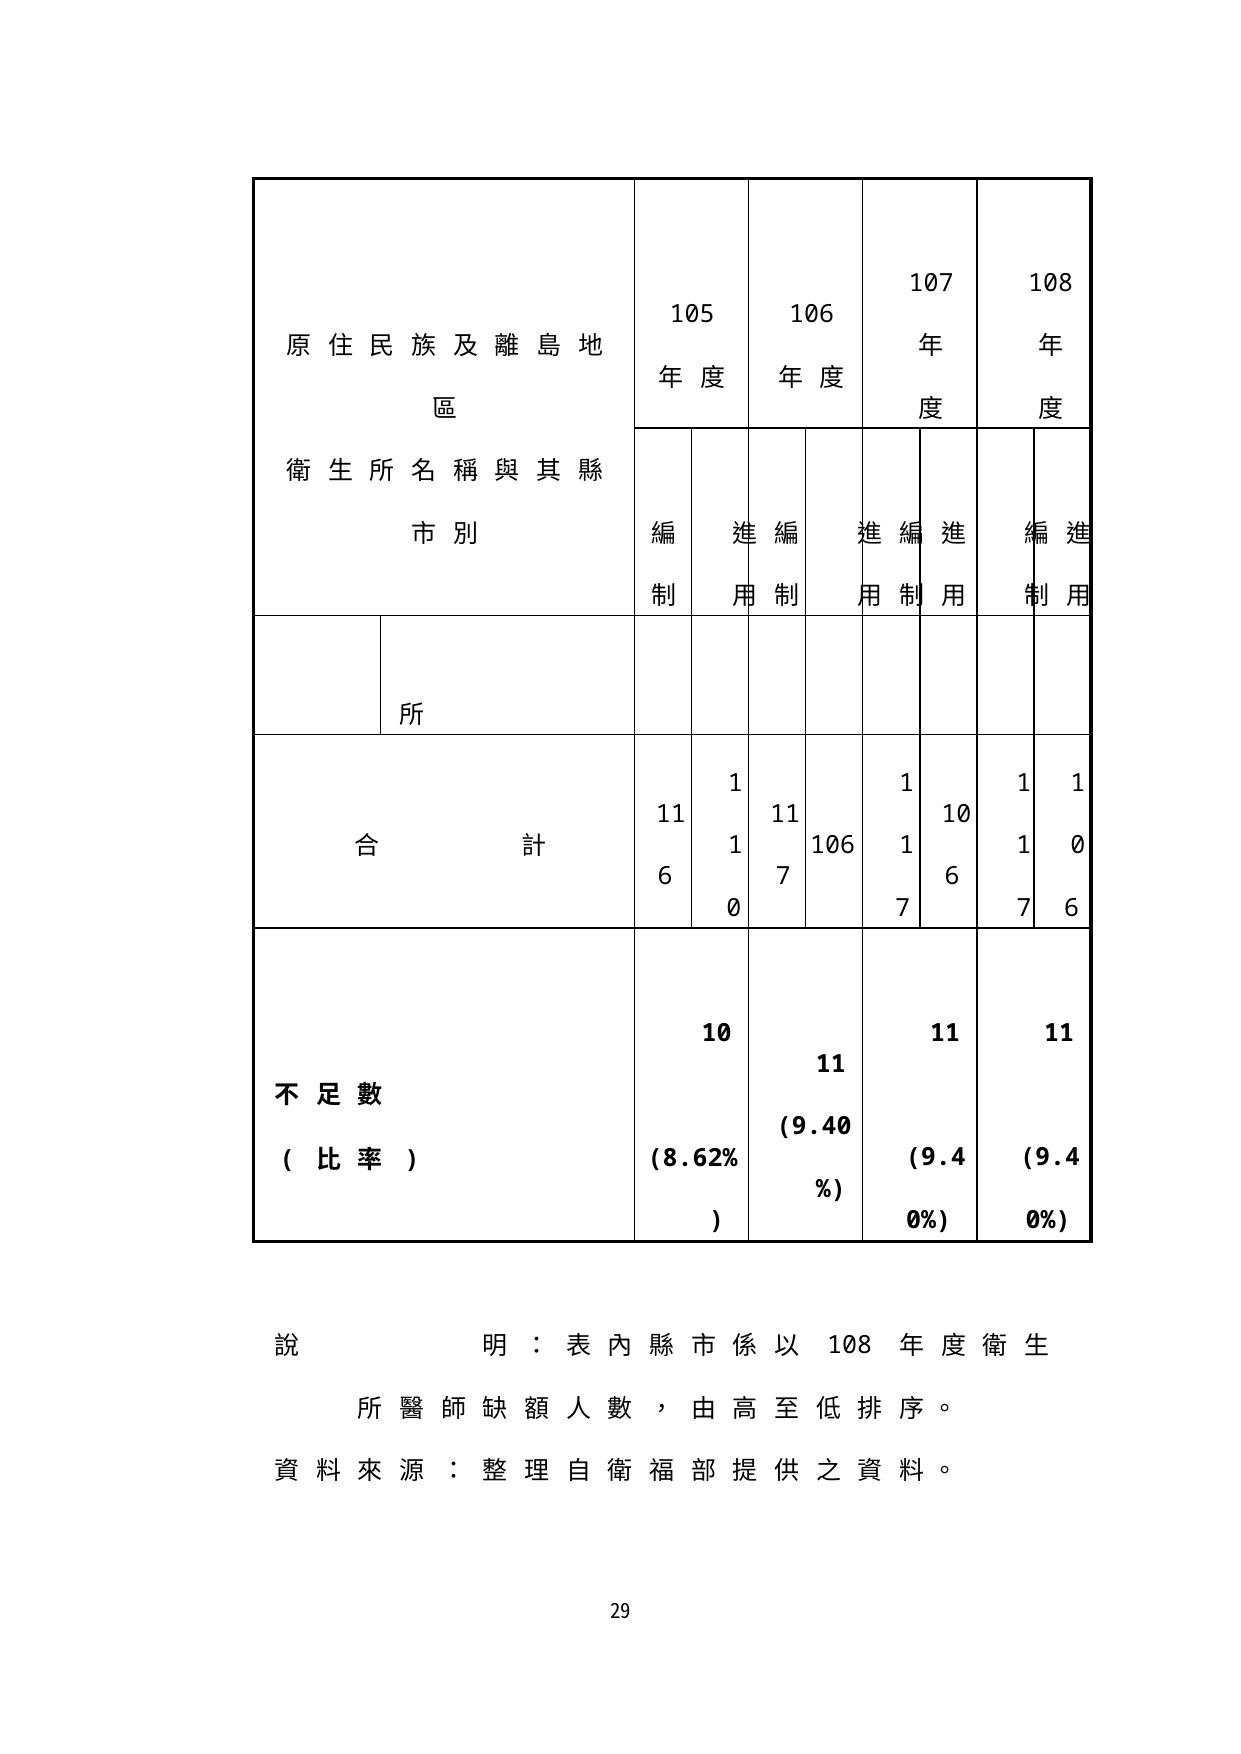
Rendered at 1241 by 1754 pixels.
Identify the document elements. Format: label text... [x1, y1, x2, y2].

table_cell 11 (9.40%) [978, 929, 1089, 1239]
table_cell 編制 [749, 429, 805, 615]
table_cell [863, 616, 919, 733]
table_cell [921, 616, 976, 733]
table_cell 編制 [863, 429, 919, 615]
table_cell 進用 [1035, 429, 1089, 615]
table_cell 110 [692, 735, 748, 927]
table_header 107年度 [863, 180, 976, 427]
table_header 原住民族及離島地區 衛生所名稱與其縣市別 [255, 180, 634, 615]
table_cell 編制 [635, 429, 691, 615]
table_cell 進用 [921, 429, 976, 615]
table_header 108年度 [978, 180, 1089, 427]
text 說 明：表內縣市係以108年度衛生所醫師缺額人數，由高至低排序。 [244, 1302, 1060, 1427]
table_cell 116 [635, 735, 691, 927]
table_header 106年度 [749, 180, 862, 427]
table_cell [635, 616, 691, 733]
table_cell 106 [1035, 735, 1089, 927]
table_cell [749, 616, 805, 733]
table_cell 106 [921, 735, 976, 927]
table_cell 117 [978, 735, 1033, 927]
table_cell 進用 [806, 429, 862, 615]
table_cell [255, 616, 380, 733]
table_cell [1035, 616, 1089, 733]
table_cell 10 (8.62%) [635, 929, 748, 1239]
table_cell 11 (9.40%) [863, 929, 976, 1239]
table_cell 117 [863, 735, 919, 927]
table_cell [978, 616, 1033, 733]
table_cell 合 計 [255, 735, 634, 927]
table_cell 所 [381, 616, 634, 733]
table_cell 117 [749, 735, 805, 927]
table_cell [692, 616, 748, 733]
table_header 105年度 [635, 180, 748, 427]
table_cell 106 [806, 735, 862, 927]
table_cell [806, 616, 862, 733]
table_cell 編制 [978, 429, 1033, 615]
text 資料來源：整理自衛福部提供之資料。 [244, 1427, 1060, 1490]
table_cell 進用 [692, 429, 748, 615]
table_cell 不足數 (比率) [255, 929, 634, 1239]
table_cell 11 (9.40%) [749, 929, 862, 1239]
